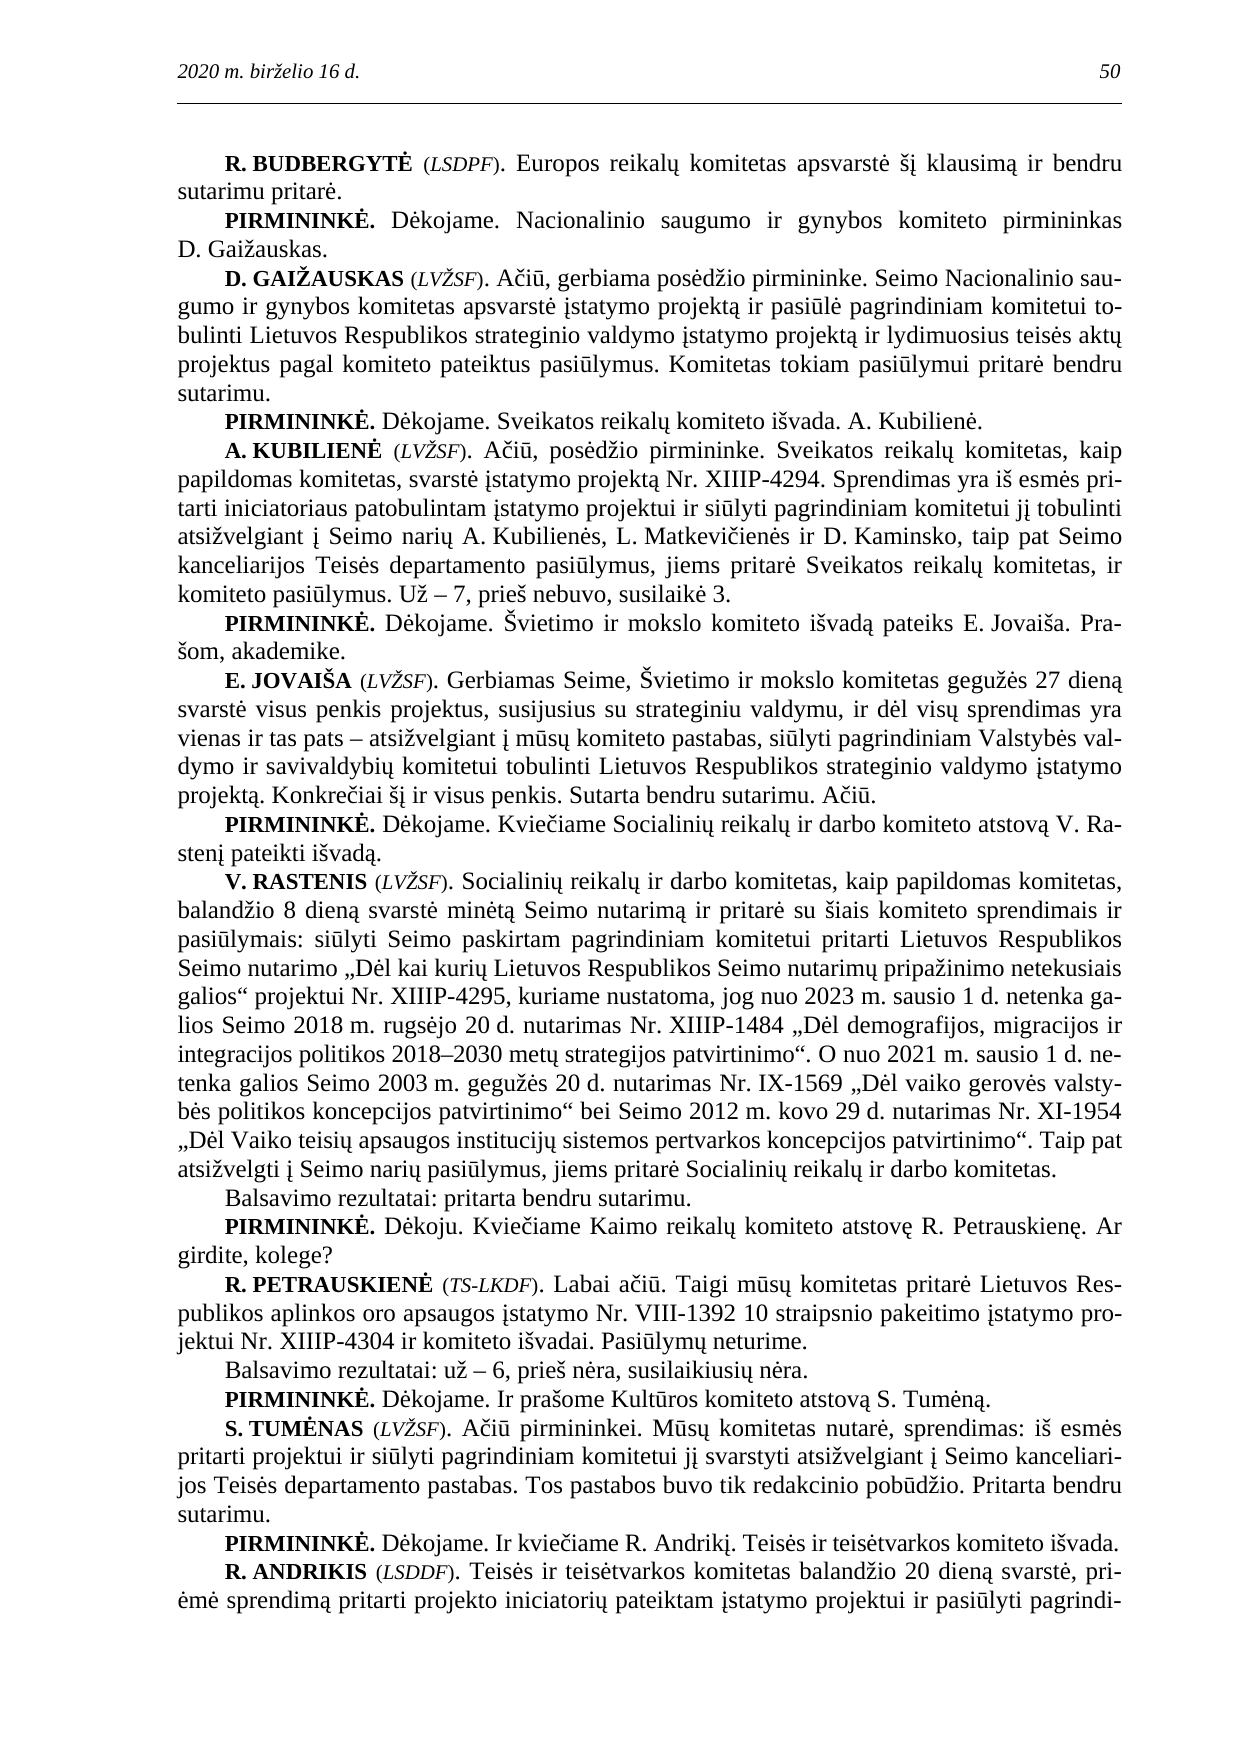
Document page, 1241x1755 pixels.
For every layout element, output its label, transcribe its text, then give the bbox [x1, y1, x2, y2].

text A. KUBILIENĖ (LVŽSF). Ačiū, po­sė­džio pir­mi­nin­ke. Svei­ka­tos rei­ka­lų ko­mi­te­tas, kaip pa­pil­do­mas ko­mi­te­tas, svars­tė įsta­ty­mo pro­jek­tą Nr. XIIIP-4294. Spren­di­mas yra iš es­mės pri­tar­ti ini­cia­to­riaus pa­to­bu­lin­tam įsta­ty­mo pro­jek­tui ir siū­ly­ti pa­grin­di­niam ko­mi­te­tui jį to­bu­lin­ti at­si­žvel­giant į Sei­mo na­rių A. Ku­bi­lie­nės, L. Mat­ke­vi­čie­nės ir D. Ka­mins­ko, taip pat Sei­mo kan­ce­lia­ri­jos Tei­sės de­par­ta­men­to pa­siū­ly­mus, jiems pri­ta­rė Svei­ka­tos rei­ka­lų ko­mi­te­tas, ir ko­mi­te­to pa­siū­ly­mus. Už – 7, prieš ne­bu­vo, su­si­lai­kė 3. [177, 435, 1122, 608]
text D. GAIŽAUSKAS (LVŽSF). Ačiū, ger­bia­ma po­sė­džio pir­mi­nin­ke. Sei­mo Na­cio­na­li­nio sau­gu­mo ir gy­ny­bos ko­mi­te­tas ap­svars­tė įsta­ty­mo pro­jek­tą ir pa­siū­lė pa­grin­di­niam ko­mi­te­tui to­bu­lin­ti Lie­tu­vos Res­pub­li­kos stra­te­gi­nio val­dy­mo įsta­ty­mo pro­jek­tą ir ly­di­muo­sius tei­sės ak­tų pro­jek­tus pa­gal ko­mi­te­to pa­teik­tus pa­siū­ly­mus. Ko­mi­te­tas to­kiam pa­siū­ly­mui pri­ta­rė ben­dru su­ta­ri­mu. [177, 263, 1122, 406]
text E. JOVAIŠA (LVŽSF). Ger­bia­mas Sei­me, Švie­ti­mo ir moks­lo ko­mi­te­tas ge­gu­žės 27 die­ną svars­tė vi­sus pen­kis pro­jek­tus, su­si­ju­sius su stra­te­gi­niu val­dy­mu, ir dėl vi­sų spren­di­mas yra vie­nas ir tas pats – at­si­žvel­giant į mū­sų ko­mi­te­to pa­sta­bas, siū­ly­ti pa­grin­di­niam Vals­ty­bės val­dy­mo ir sa­vi­val­dy­bių ko­mi­te­tui to­bu­lin­ti Lie­tu­vos Res­pub­li­kos stra­te­gi­nio val­dy­mo įsta­ty­mo pro­jek­tą. Kon­kre­čiai šį ir vi­sus pen­kis. Su­tar­ta ben­dru su­ta­ri­mu. Ačiū. [177, 665, 1122, 809]
text R. BUDBERGYTĖ (LSDPF). Eu­ro­pos rei­ka­lų ko­mi­te­tas ap­svars­tė šį klau­si­mą ir ben­dru su­ta­ri­mu pri­ta­rė. [177, 148, 1122, 205]
text Bal­sa­vi­mo re­zul­ta­tai: už – 6, prieš nė­ra, su­si­lai­kiu­sių nė­ra. [177, 1355, 1122, 1384]
text PIRMININKĖ. Dė­ko­ja­me. Ir kvie­čia­me R. An­dri­kį. Tei­sės ir tei­sėt­var­kos ko­mi­te­to iš­va­da. [177, 1528, 1122, 1556]
text PIRMININKĖ. Dė­ko­ja­me. Ir pra­šo­me Kul­tū­ros ko­mi­te­to at­sto­vą S. Tu­mė­ną. [177, 1384, 1122, 1413]
text PIRMININKĖ. Dė­ko­ja­me. Kvie­čia­me So­cia­li­nių rei­ka­lų ir dar­bo ko­mi­te­to at­sto­vą V. Ra­s­te­nį pa­teik­ti iš­va­dą. [177, 809, 1122, 866]
text PIRMININKĖ. Dė­ko­ja­me. Svei­ka­tos rei­ka­lų ko­mi­te­to iš­va­da. A. Ku­bi­lie­nė. [177, 406, 1122, 435]
text S. TUMĖNAS (LVŽSF). Ačiū pir­mi­nin­kei. Mū­sų ko­mi­te­tas nu­ta­rė, spren­di­mas: iš es­mės pri­tar­ti pro­jek­tui ir siū­ly­ti pa­grin­di­niam ko­mi­te­tui jį svars­ty­ti at­si­žvel­giant į Sei­mo kan­ce­lia­ri­jos Tei­sės de­par­ta­men­to pa­sta­bas. Tos pa­sta­bos bu­vo tik re­dak­ci­nio po­bū­džio. Pri­tar­ta ben­dru su­ta­ri­mu. [177, 1413, 1122, 1528]
text R. PETRAUSKIENĖ (TS-LKDF). La­bai ačiū. Tai­gi mū­sų ko­mi­te­tas pri­ta­rė Lie­tu­vos Res­pub­li­kos ap­lin­kos oro ap­sau­gos įsta­ty­mo Nr. VIII-1392 10 straips­nio pa­kei­ti­mo įsta­ty­mo pro­jek­tui Nr. XIIIP-4304 ir ko­mi­te­to iš­va­dai. Pa­siū­ly­mų ne­tu­ri­me. [177, 1269, 1122, 1355]
text PIRMININKĖ. Dė­ko­ja­me. Švie­ti­mo ir moks­lo ko­mi­te­to iš­va­dą pa­teiks E. Jo­vai­ša. Pra­šom, aka­de­mi­ke. [177, 608, 1122, 665]
text V. RASTENIS (LVŽSF). So­cia­li­nių rei­ka­lų ir dar­bo ko­mi­te­tas, kaip pa­pil­do­mas ko­mi­te­tas, ba­lan­džio 8 die­ną svars­tė mi­nė­tą Sei­mo nu­ta­ri­mą ir pri­ta­rė su šiais ko­mi­te­to spren­di­mais ir pa­siū­ly­mais: siū­ly­ti Sei­mo pa­skir­tam pa­grin­di­niam ko­mi­te­tui pri­tar­ti Lie­tu­vos Res­pub­li­kos Sei­mo nu­ta­ri­mo „Dėl kai ku­rių Lie­tu­vos Res­pub­li­kos Sei­mo nu­ta­ri­mų pri­pa­ži­ni­mo ne­te­ku­siais ga­lios“ pro­jek­tui Nr. XIIIP-4295, ku­ria­me nu­sta­to­ma, jog nuo 2023 m. sau­sio 1 d. ne­ten­ka ga­lios Sei­mo 2018 m. rug­sė­jo 20 d. nu­ta­ri­mas Nr. XIIIP-1484 „Dėl de­mo­gra­fijos, mig­ra­ci­jos ir in­teg­ra­ci­jos po­li­ti­kos 2018–2030 me­tų stra­te­gi­jos pa­tvir­ti­ni­mo“. O nuo 2021 m. sau­sio 1 d. ne­ten­ka ga­lios Sei­mo 2003 m. ge­gu­žės 20 d. nu­ta­ri­mas Nr. IX-1569 „Dėl vai­ko ge­ro­vės vals­ty­bės po­li­ti­kos kon­cep­ci­jos pa­tvir­ti­ni­mo“ bei Sei­mo 2012 m. ko­vo 29 d. nu­ta­ri­mas Nr. XI-1954 „Dėl Vai­ko tei­sių ap­sau­gos ins­ti­tu­ci­jų sis­te­mos per­tvar­kos kon­cep­ci­jos pa­tvir­ti­ni­mo“. Taip pat at­si­žvelg­ti į Sei­mo na­rių pa­siū­ly­mus, jiems pri­ta­rė So­cia­li­nių rei­ka­lų ir dar­bo ko­mi­te­tas. [177, 866, 1122, 1183]
text PIRMININKĖ. Dė­ko­ju. Kvie­čia­me Kai­mo rei­ka­lų ko­mi­te­to at­sto­vę R. Pet­raus­kie­nę. Ar gir­di­te, ko­le­ge? [177, 1211, 1122, 1269]
text PIRMININKĖ. Dė­ko­ja­me. Na­cio­na­li­nio sau­gu­mo ir gy­ny­bos ko­mi­te­to pir­mi­nin­kas D. Gai­žaus­kas. [177, 205, 1122, 263]
text Bal­sa­vi­mo re­zul­ta­tai: pri­tar­ta ben­dru su­ta­ri­mu. [177, 1183, 1122, 1211]
text R. ANDRIKIS (LSDDF). Tei­sės ir tei­sėt­var­kos ko­mi­te­tas ba­lan­džio 20 die­ną svars­tė, pri­ėmė spren­di­mą pri­tar­ti pro­jek­to ini­cia­to­rių pa­teik­tam įsta­ty­mo pro­jek­tui ir pa­siū­ly­ti pa­grin­di­ [177, 1556, 1122, 1614]
